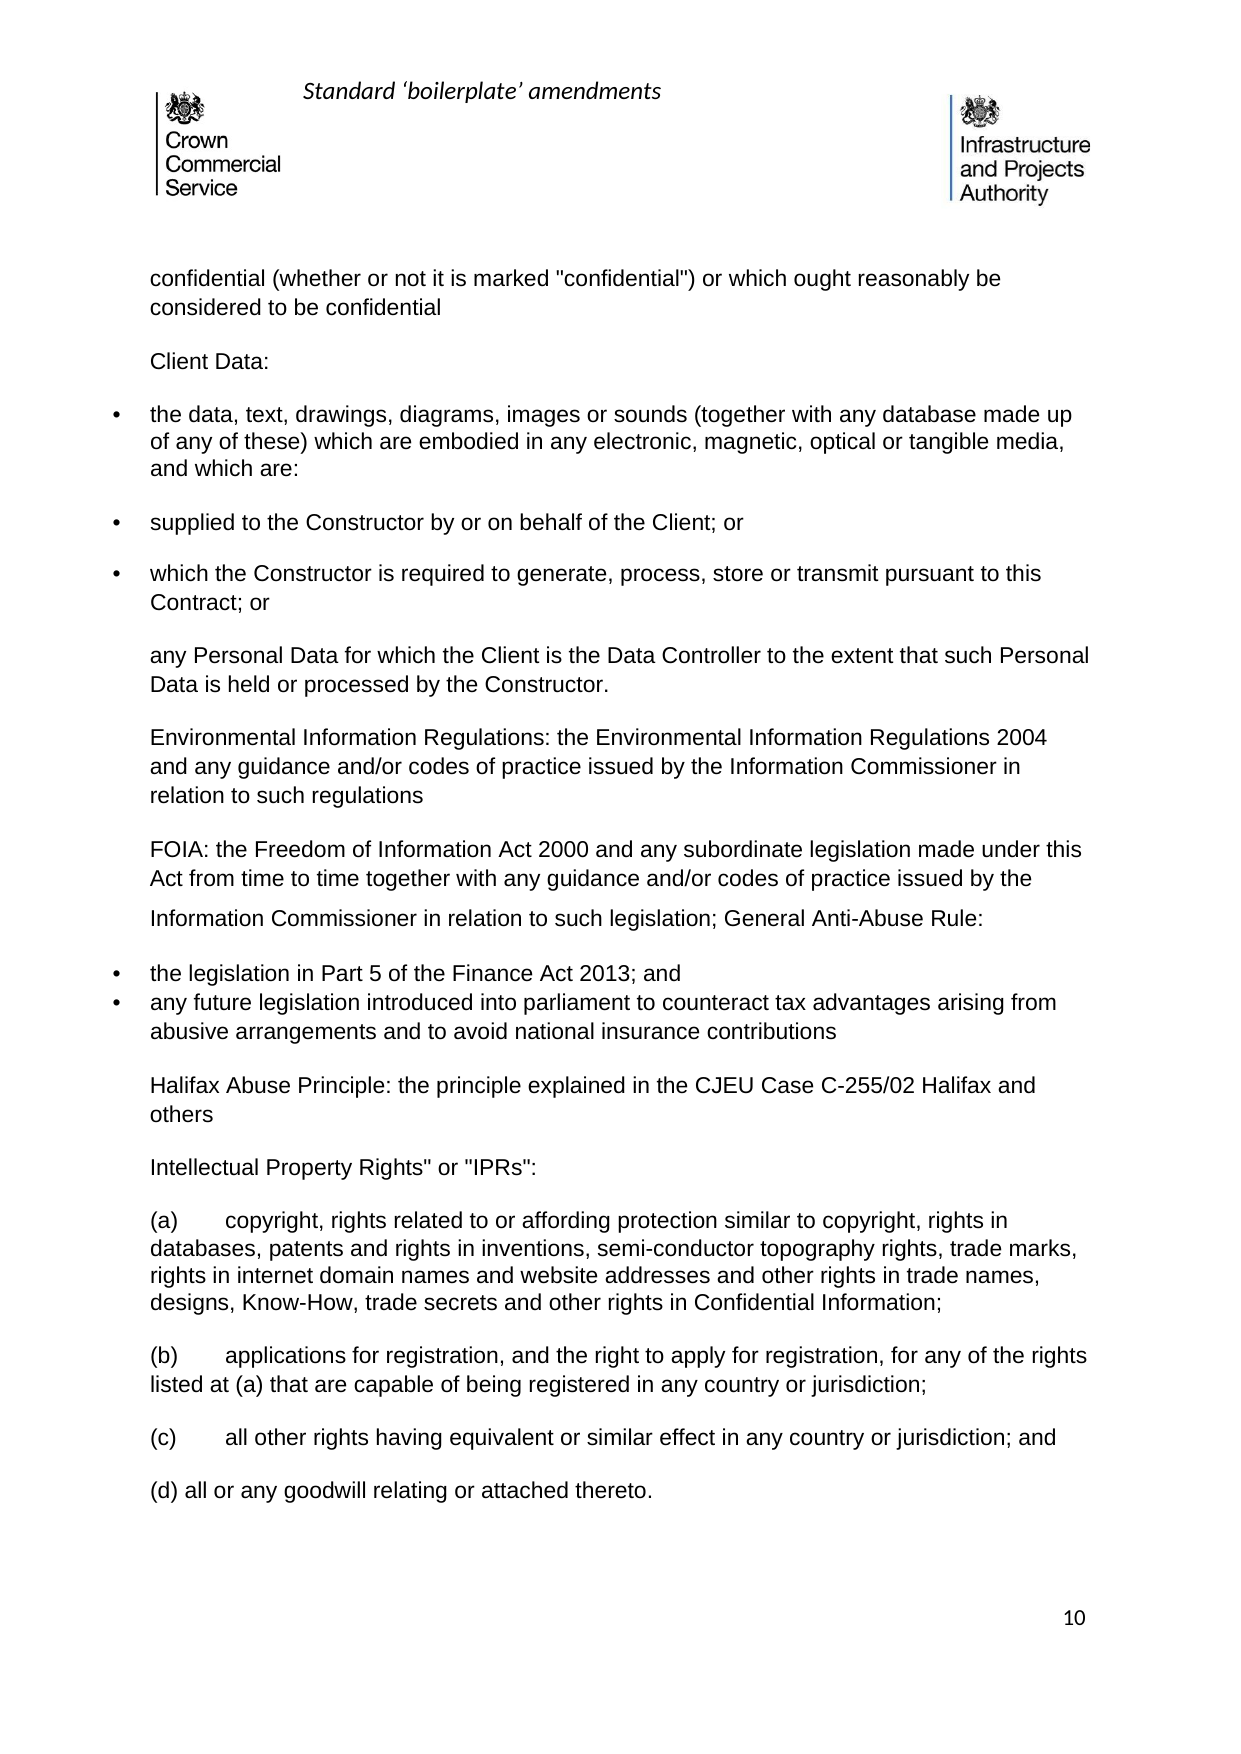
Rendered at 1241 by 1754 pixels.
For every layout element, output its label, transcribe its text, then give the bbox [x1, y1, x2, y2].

list supplied to the Constructor by or on behalf of the Client; or [112, 508, 1091, 535]
text confidential (whether or not it is marked "confidential") or which ought reasonably be considered to be confidential [149, 265, 1091, 321]
text any Personal Data for which the Client is the Data Controller to the extent that such Personal Data is held or processed by the Constructor. [149, 642, 1091, 697]
list applications for registration, and the right to apply for registration, for any of the rights listed at (a) that are capable of being registered in any country or jurisdiction; [150, 1342, 1091, 1397]
list all other rights having equivalent or similar effect in any country or jurisdiction; and (d) all or any goodwill relating or attached thereto. [150, 1424, 1091, 1503]
text FOIA: the Freedom of Information Act 2000 and any subordinate legislation made under this [149, 836, 1091, 862]
list copyright, rights related to or affording protection similar to copyright, rights in databases, patents and rights in inventions, semi-conductor topography rights, trade marks, rights in internet domain names and website addresses and other rights in trade names, designs, Know-How, trade secrets and other rights in Confidential Information; [150, 1207, 1091, 1315]
text Environmental Information Regulations: the Environmental Information Regulations 2004 and any guidance and/or codes of practice issued by the Information Commissioner in relation to such regulations [149, 724, 1091, 808]
text Act from time to time together with any guidance and/or codes of practice issued by the Information Commissioner in relation to such legislation; General Anti-Abuse Rule: [149, 864, 1033, 932]
text Intellectual Property Rights" or "IPRs": [149, 1154, 1091, 1180]
list any future legislation introduced into parliament to counteract tax advantages arising from abusive arrangements and to avoid national insurance contributions [112, 989, 1091, 1044]
list which the Constructor is required to generate, process, store or transmit pursuant to this Contract; or [112, 559, 1091, 615]
text Client Data: [149, 348, 1091, 374]
text Halifax Abuse Principle: the principle explained in the CJEU Case C-255/02 Halifax and others [149, 1072, 1091, 1127]
list the legislation in Part 5 of the Finance Act 2013; and [112, 960, 1091, 987]
list the data, text, drawings, diagrams, images or sounds (together with any database made up of any of these) which are embodied in any electronic, magnetic, optical or tangible media, and which are: [112, 401, 1091, 482]
